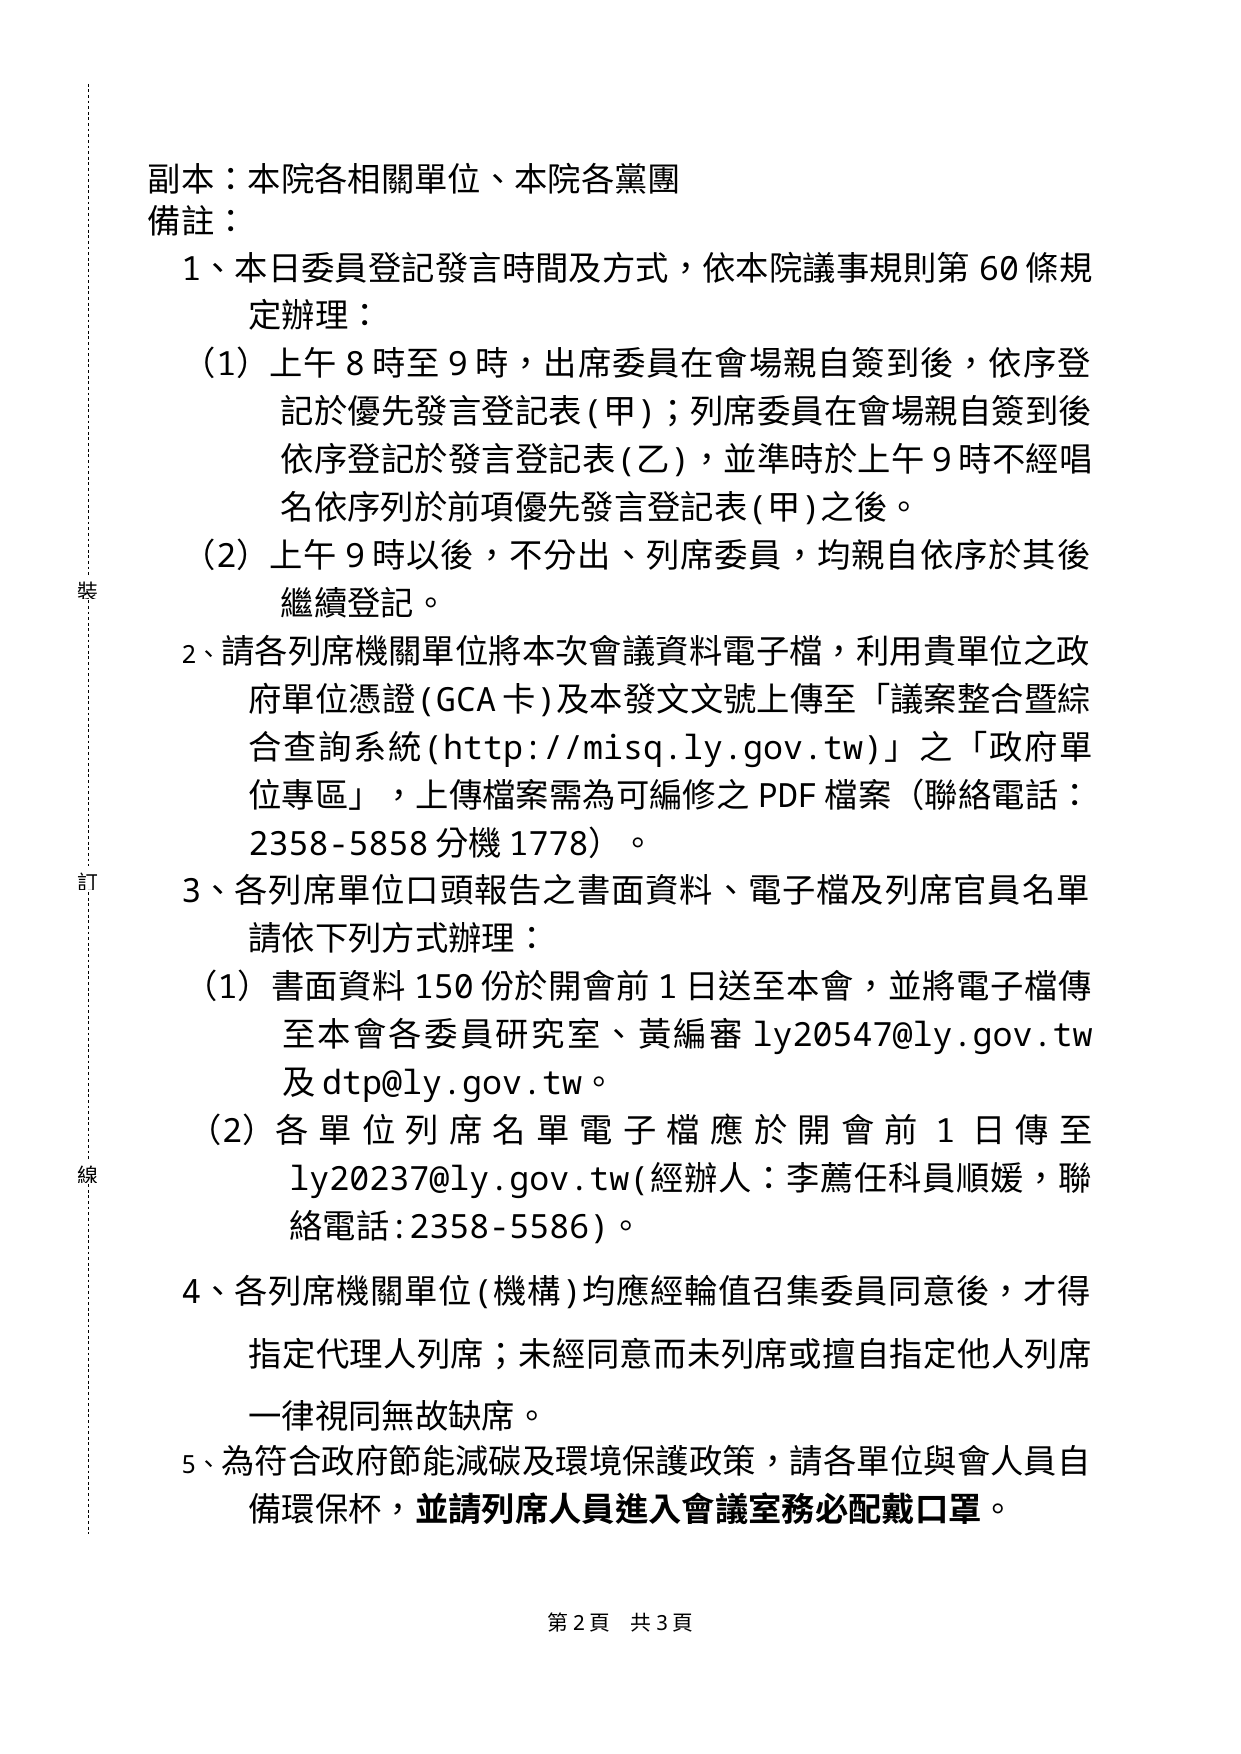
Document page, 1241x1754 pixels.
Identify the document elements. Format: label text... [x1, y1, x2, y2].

text 副本：本院各相關單位、本院各黨團 [148, 158, 1092, 200]
list 上午9時以後，不分出、列席委員，均親自依序於其後繼續登記。 [183, 529, 1092, 625]
list 各列席機關單位(機構)均應經輪值召集委員同意後，才得指定代理人列席；未經同意而未列席或擅自指定他人列席，一律視同無故缺席。 [181, 1248, 1092, 1435]
list 書面資料150份於開會前1日送至本會，並將電子檔傳至本會各委員研究室、黃編審ly20547@ly.gov.tw及dtp@ly.gov.tw。 [184, 960, 1092, 1104]
list 上午8時至9時，出席委員在會場親自簽到後，依序登記於優先發言登記表(甲)；列席委員在會場親自簽到後依序登記於發言登記表(乙)，並準時於上午9時不經唱名依序列於前項優先發言登記表(甲)之後。 [183, 337, 1092, 529]
list 為符合政府節能減碳及環境保護政策，請各單位與會人員自備環保杯，並請列席人員進入會議室務必配戴口罩。 [181, 1435, 1092, 1531]
list 本日委員登記發言時間及方式，依本院議事規則第60條規定辦理： [181, 242, 1092, 337]
text 備註： [148, 200, 1092, 242]
list 各列席單位口頭報告之書面資料、電子檔及列席官員名單，請依下列方式辦理： [181, 864, 1092, 960]
list 各單位列席名單電子檔應於開會前1日傳至ly20237@ly.gov.tw(經辦人：李薦任科員順媛，聯絡電話:2358-5586)。 [188, 1104, 1092, 1248]
list 請各列席機關單位將本次會議資料電子檔，利用貴單位之政府單位憑證(GCA卡)及本發文文號上傳至「議案整合暨綜合查詢系統(http://misq.ly.gov.tw)」之「政府單位專區」，上傳檔案需為可編修之PDF檔案（聯絡電話：2358-5858分機1778）。 [181, 625, 1092, 864]
